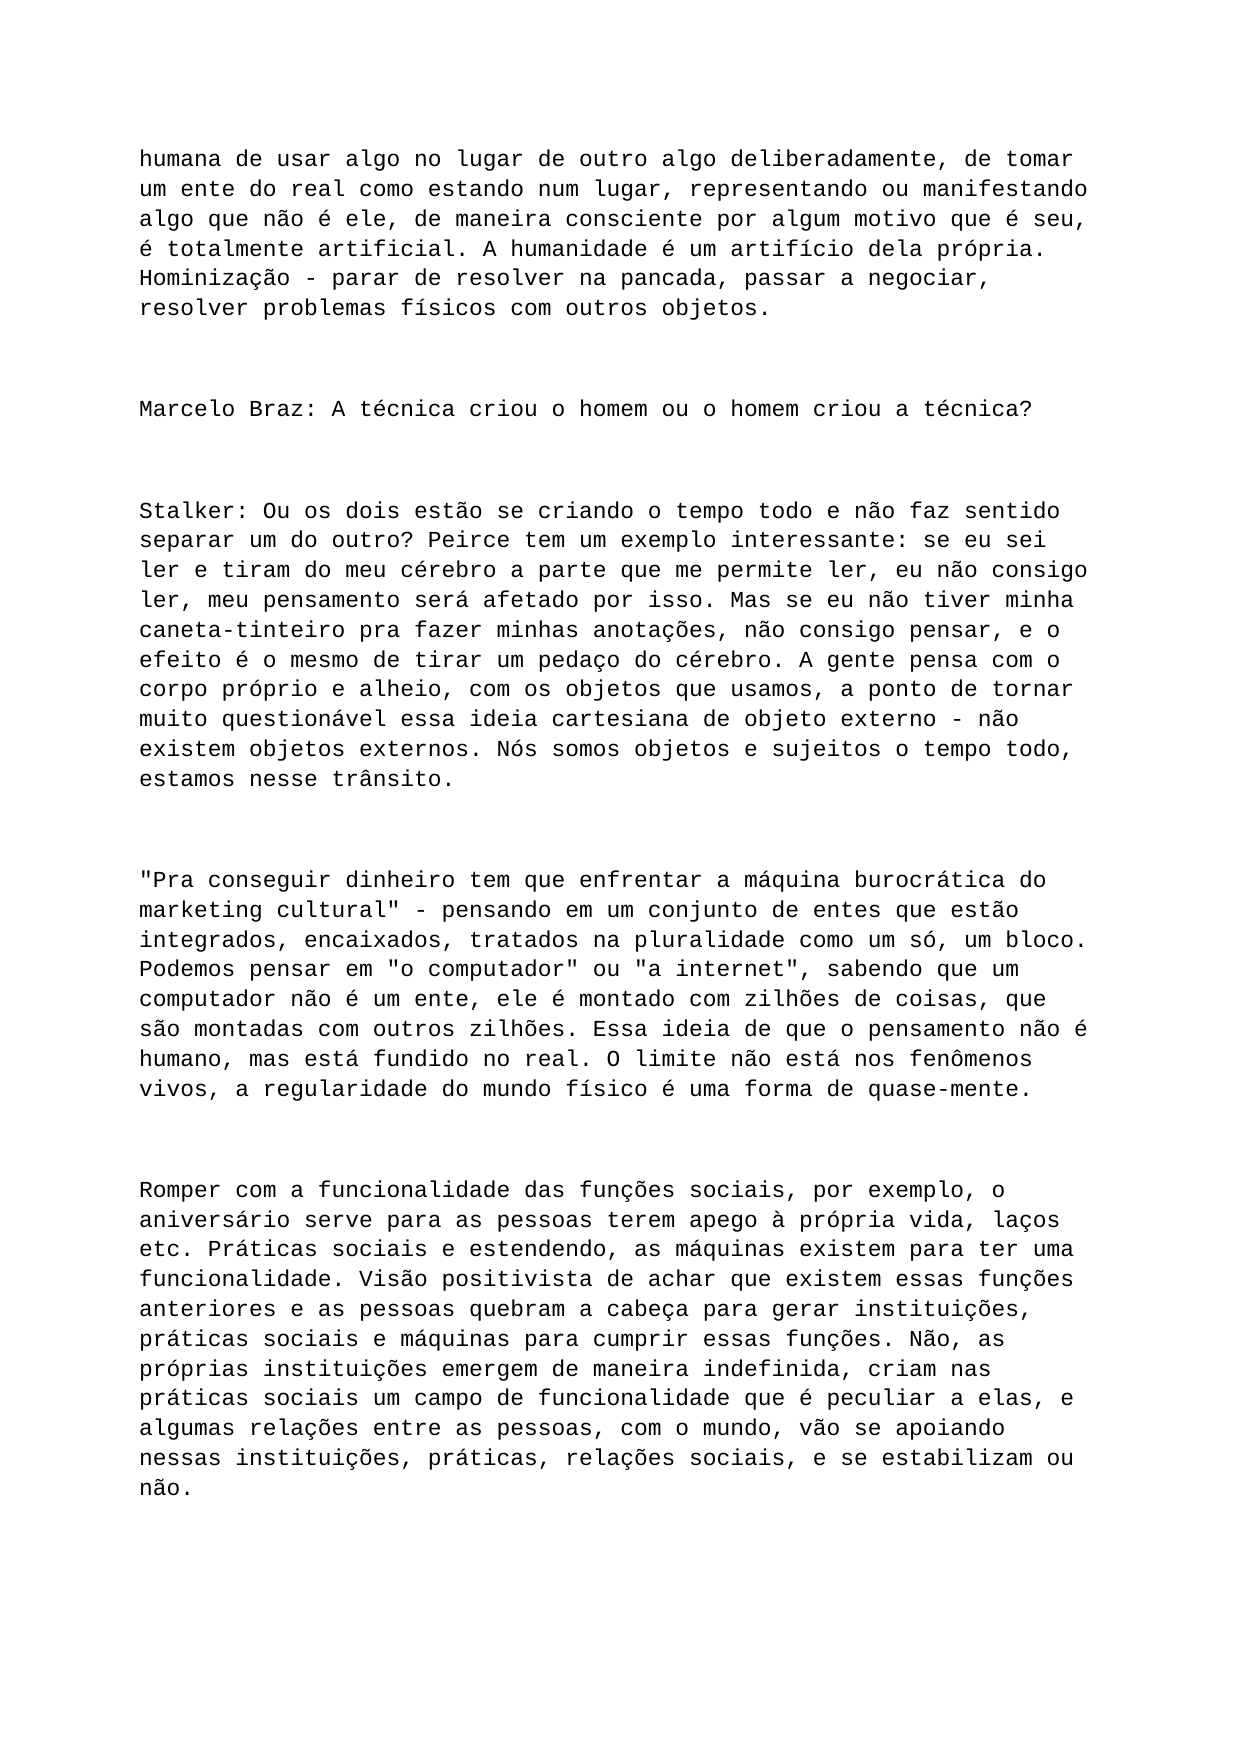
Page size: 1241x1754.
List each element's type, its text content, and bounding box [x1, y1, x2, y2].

text Romper com a funcionalidade das funções sociais, por exemplo, o aniversário serve para as pessoas terem apego à própria vida, laços etc. Práticas sociais e estendendo, as máquinas existem para ter uma funcionalidade. Visão positivista de achar que existem essas funções anteriores e as pessoas quebram a cabeça para gerar instituições, práticas sociais e máquinas para cumprir essas funções. Não, as próprias instituições emergem de maneira indefinida, criam nas práticas sociais um campo de funcionalidade que é peculiar a elas, e algumas relações entre as pessoas, com o mundo, vão se apoiando nessas instituições, práticas, relações sociais, e se estabilizam ou não. [139, 1178, 1101, 1502]
text Stalker: Ou os dois estão se criando o tempo todo e não faz sentido separar um do outro? Peirce tem um exemplo interessante: se eu sei ler e tiram do meu cérebro a parte que me permite ler, eu não consigo ler, meu pensamento será afetado por isso. Mas se eu não tiver minha caneta-tinteiro pra fazer minhas anotações, não consigo pensar, e o efeito é o mesmo de tirar um pedaço do cérebro. A gente pensa com o corpo próprio e alheio, com os objetos que usamos, a ponto de tornar muito questionável essa ideia cartesiana de objeto externo - não existem objetos externos. Nós somos objetos e sujeitos o tempo todo, estamos nesse trânsito. [139, 499, 1101, 793]
text Marcelo Braz: A técnica criou o homem ou o homem criou a técnica? [139, 398, 1101, 424]
text humana de usar algo no lugar de outro algo deliberadamente, de tomar um ente do real como estando num lugar, representando ou manifestando algo que não é ele, de maneira consciente por algum motivo que é seu, é totalmente artificial. A humanidade é um artifício dela própria. Hominização - parar de resolver na pancada, passar a negociar, resolver problemas físicos com outros objetos. [139, 148, 1101, 322]
text "Pra conseguir dinheiro tem que enfrentar a máquina burocrática do marketing cultural" - pensando em um conjunto de entes que estão integrados, encaixados, tratados na pluralidade como um só, um bloco. Podemos pensar em "o computador" ou "a internet", sabendo que um computador não é um ente, ele é montado com zilhões de coisas, que são montadas com outros zilhões. Essa ideia de que o pensamento não é humano, mas está fundido no real. O limite não está nos fenômenos vivos, a regularidade do mundo físico é uma forma de quase-mente. [139, 868, 1101, 1103]
